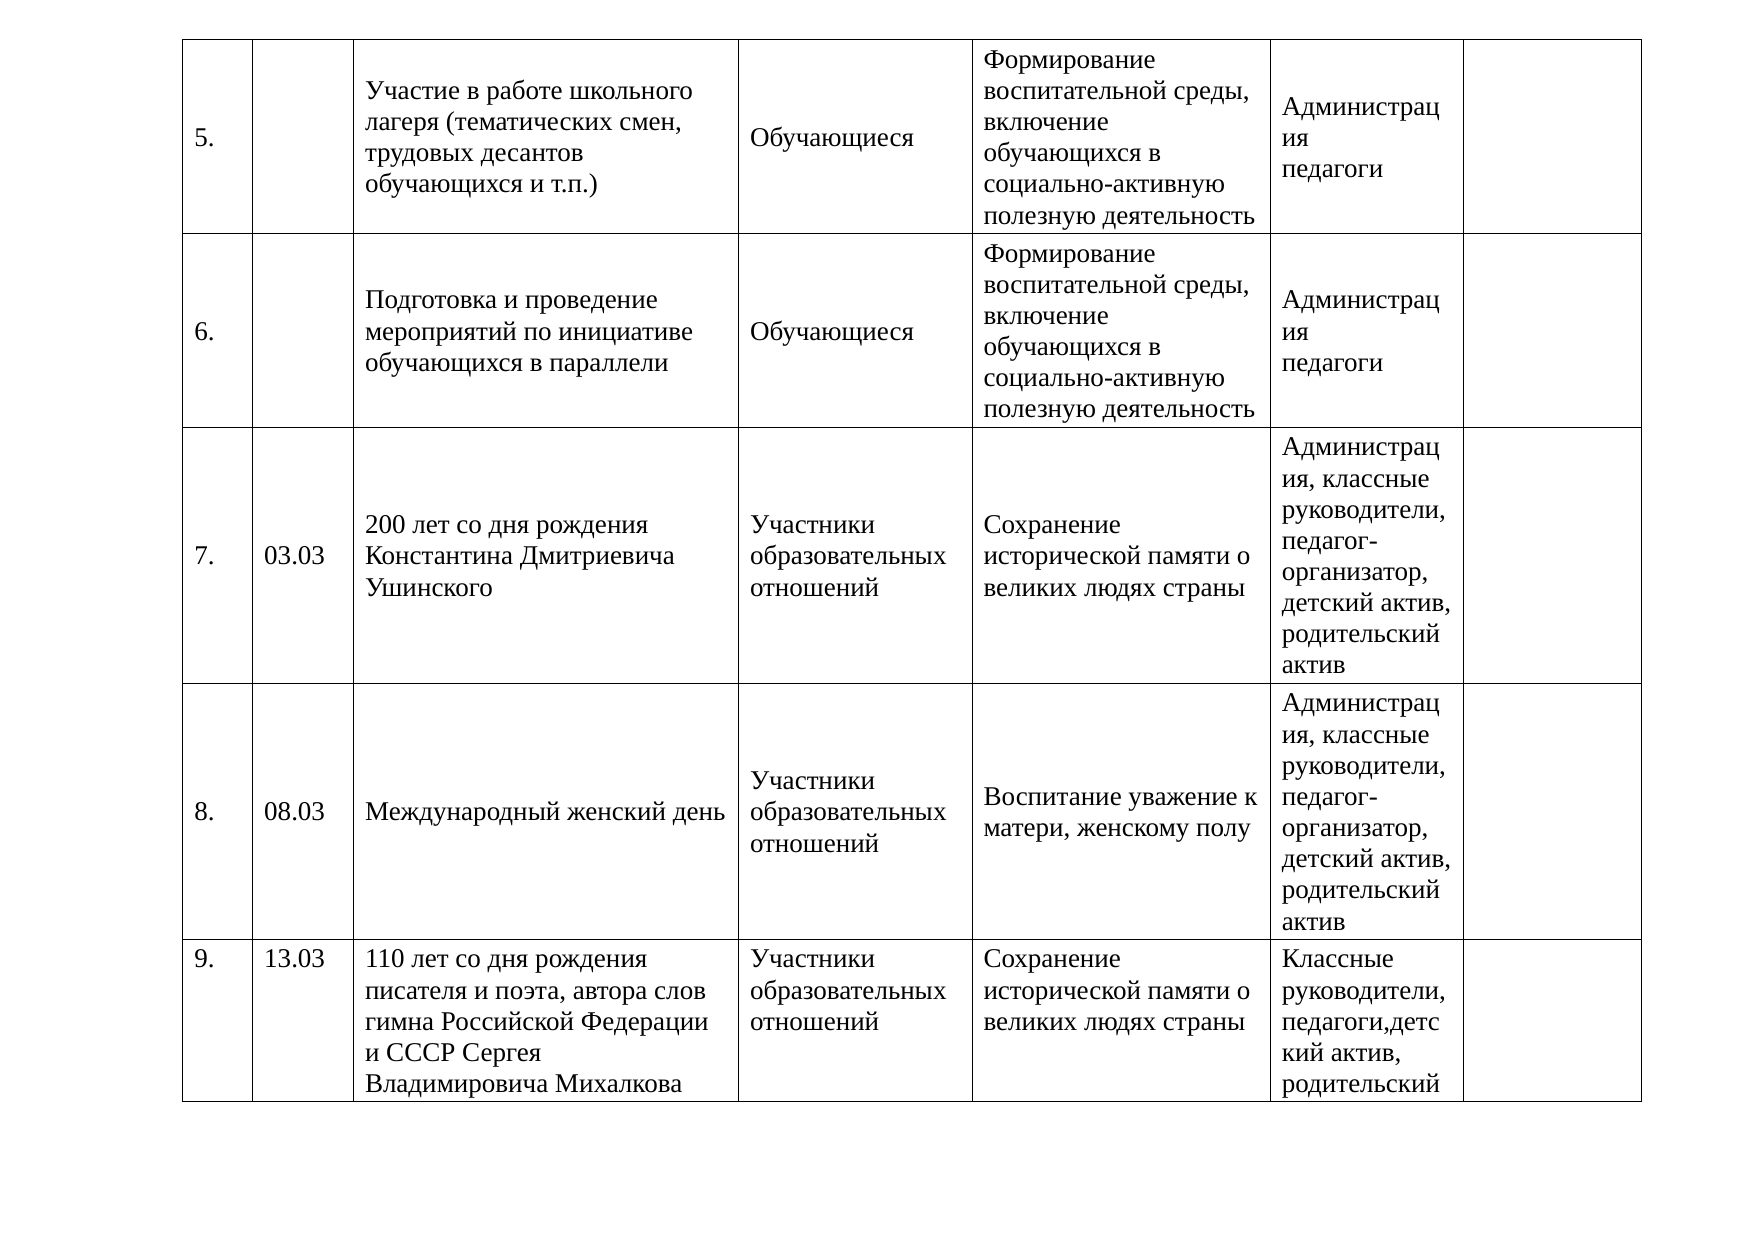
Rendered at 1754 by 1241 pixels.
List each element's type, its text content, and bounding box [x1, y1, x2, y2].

table_cell Участники образовательных отношений [739, 428, 972, 683]
table_cell Воспитание уважение к матери, женскому полу [973, 684, 1270, 939]
table_cell Подготовка и проведение мероприятий по инициативе обучающихся в параллели [354, 234, 738, 427]
table_cell [1464, 940, 1641, 1101]
table_cell Обучающиеся [739, 234, 972, 427]
table_cell [253, 234, 353, 427]
table_cell Участники образовательных отношений [739, 940, 972, 1101]
table_cell [1464, 684, 1641, 939]
table_cell Международный женский день [354, 684, 738, 939]
table_cell 9. [183, 940, 252, 1101]
table_cell [1464, 428, 1641, 683]
table_cell 08.03 [253, 684, 353, 939]
table_cell Формирование воспитательной среды, включение обучающихся в социально-активную полезную деятельность [973, 234, 1270, 427]
table_cell Администрация педагоги [1271, 40, 1463, 233]
table_cell 110 лет со дня рождения писателя и поэта, автора слов гимна Российской Федерации и СССР Сергея Владимировича Михалкова [354, 940, 738, 1101]
table_cell Сохранение исторической памяти о великих людях страны [973, 940, 1270, 1101]
table_cell 03.03 [253, 428, 353, 683]
table_cell Классные руководители, педагоги,детский актив, родительский [1271, 940, 1463, 1101]
table_cell Участие в работе школьного лагеря (тематических смен, трудовых десантов обучающихся и т.п.) [354, 40, 738, 233]
table_cell 13.03 [253, 940, 353, 1101]
table_cell Обучающиеся [739, 40, 972, 233]
table_cell 8. [183, 684, 252, 939]
table_cell [253, 40, 353, 233]
table_cell [1464, 40, 1641, 233]
table_cell 7. [183, 428, 252, 683]
table_cell 6. [183, 234, 252, 427]
table_cell Администрация педагоги [1271, 234, 1463, 427]
table_cell 200 лет со дня рождения Константина Дмитриевича Ушинского [354, 428, 738, 683]
table_cell Сохранение исторической памяти о великих людях страны [973, 428, 1270, 683]
table_cell Администрация, классные руководители, педагог-организатор, детский актив, родительский актив [1271, 428, 1463, 683]
table_cell Формирование воспитательной среды, включение обучающихся в социально-активную полезную деятельность [973, 40, 1270, 233]
table_cell Участники образовательных отношений [739, 684, 972, 939]
table_cell 5. [183, 40, 252, 233]
table_cell [1464, 234, 1641, 427]
table_cell Администрация, классные руководители, педагог-организатор, детский актив, родительский актив [1271, 684, 1463, 939]
